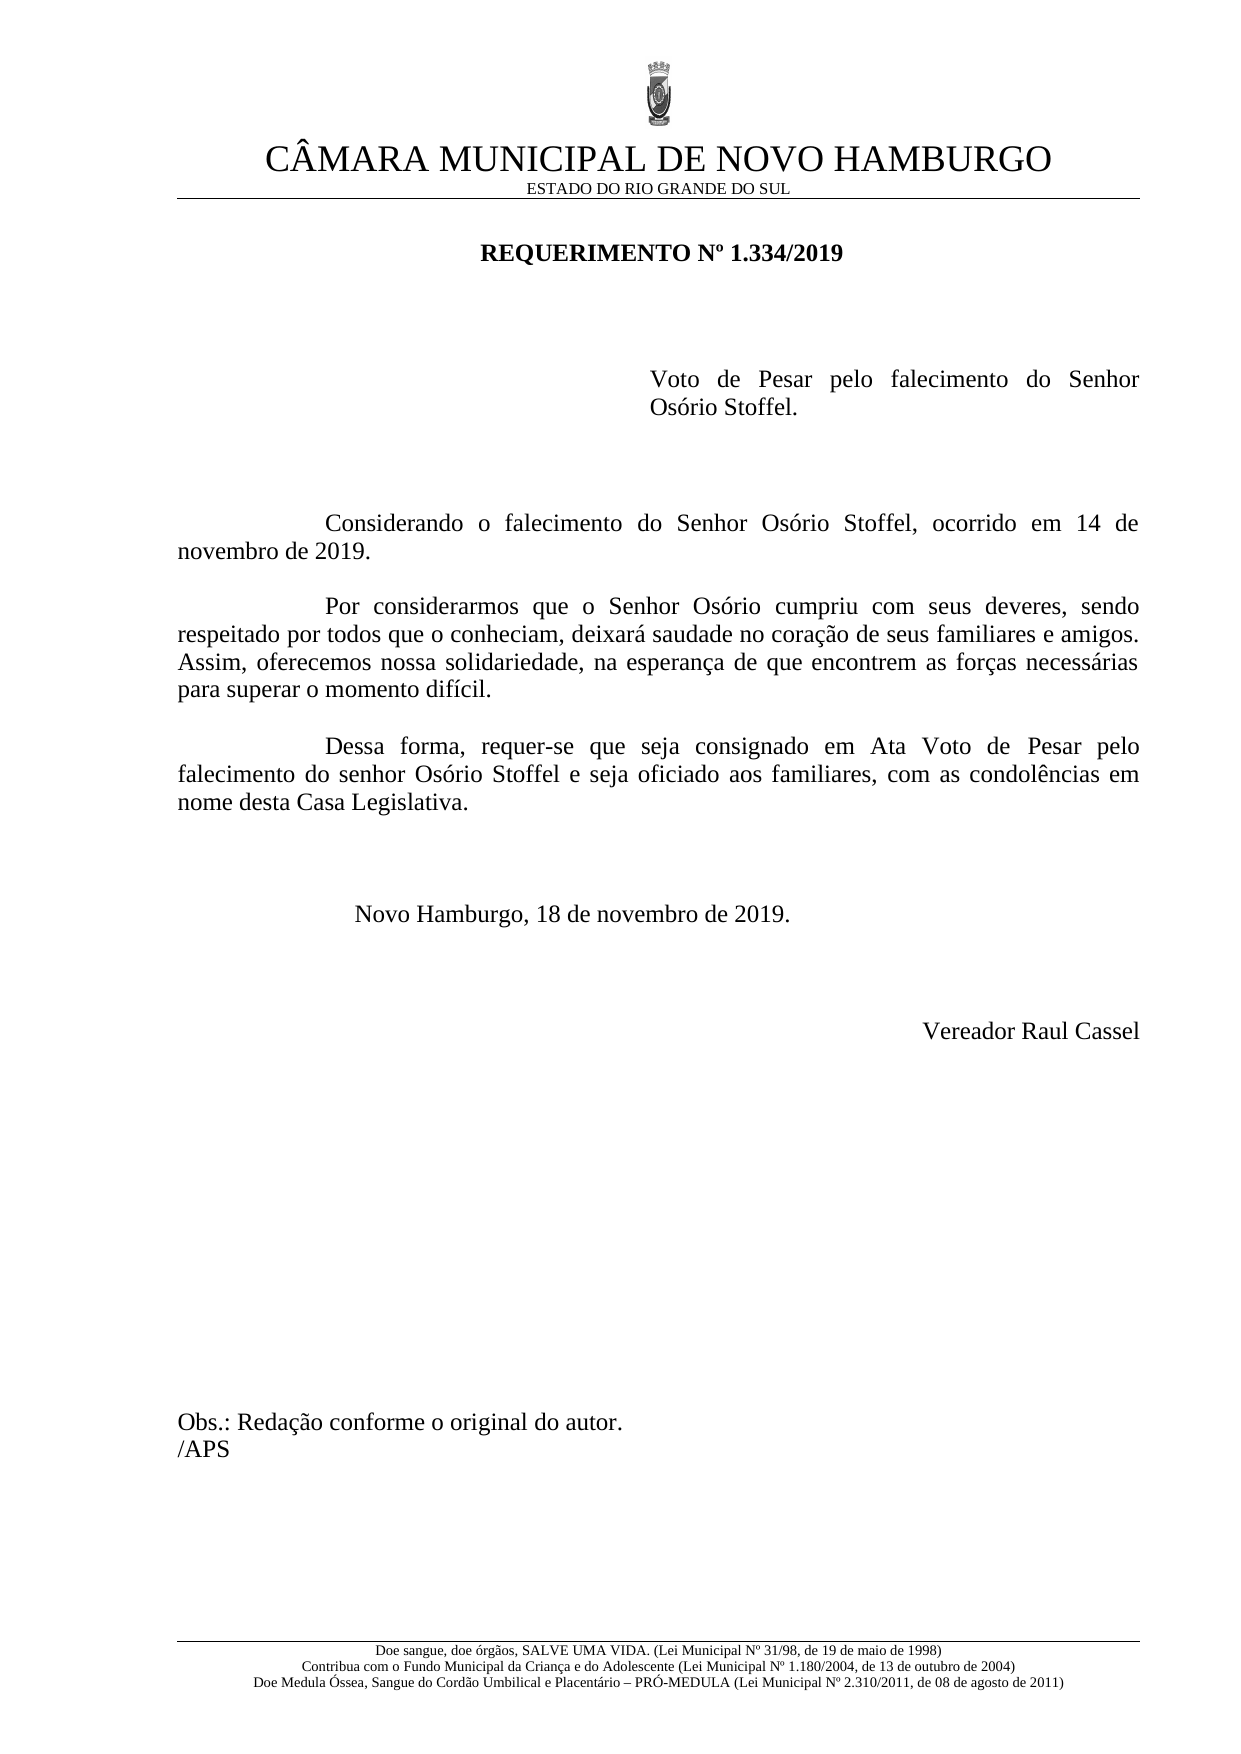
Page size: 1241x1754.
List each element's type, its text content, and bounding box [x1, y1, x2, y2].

text Vereador Raul Cassel [177, 1017, 1140, 1044]
text Considerando o falecimento do Senhor Osório Stoffel, ocorrido em 14 de novembro de 2019. [177, 509, 1140, 565]
text Voto de Pesar pelo falecimento do Senhor Osório Stoffel. [649, 365, 1140, 421]
title REQUERIMENTO Nº 1.334/2019 [177, 239, 1140, 266]
text Novo Hamburgo, 18 de novembro de 2019. [177, 901, 1140, 928]
text Por considerarmos que o Senhor Osório cumpriu com seus deveres, sendo respeitado por todos que o conheciam, deixará saudade no coração de seus familiares e amigos. Assim, oferecemos nossa solidariedade, na esperança de que encontrem as forças necessárias para superar o momento difícil. [177, 592, 1140, 703]
text Dessa forma, requer-se que seja consignado em Ata Voto de Pesar pelo falecimento do senhor Osório Stoffel e seja oficiado aos familiares, com as condolências em nome desta Casa Legislativa. [177, 732, 1140, 816]
text Obs.: Redação conforme o original do autor. [177, 1408, 1140, 1435]
text /APS [177, 1435, 1140, 1463]
